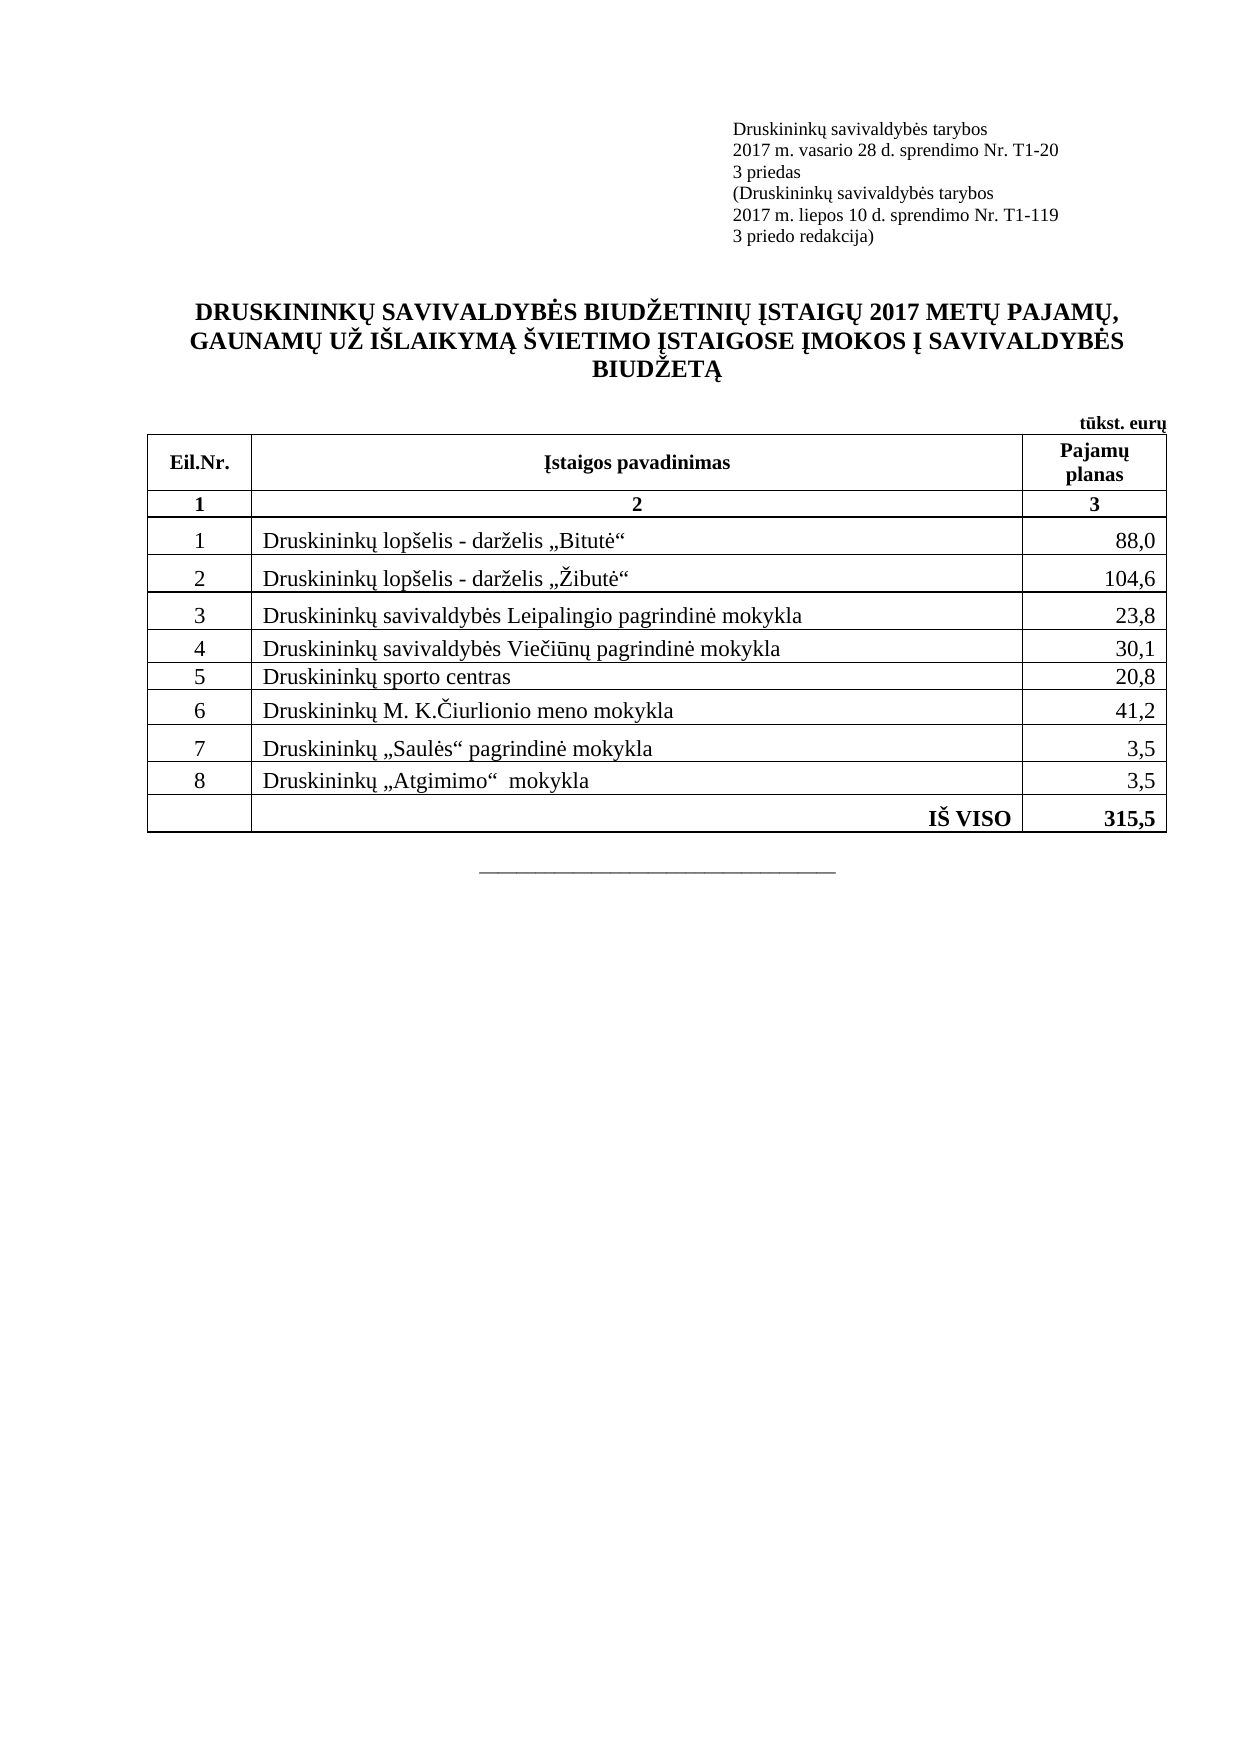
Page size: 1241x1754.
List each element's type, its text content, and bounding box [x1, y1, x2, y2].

table_cell 30,1 [1023, 630, 1166, 662]
text ______________________________________ [148, 854, 1167, 876]
table_cell 20,8 [1023, 663, 1166, 689]
table_cell 7 [148, 725, 251, 761]
text 3 priedas [260, 161, 1167, 182]
table_header Pajamų planas [1023, 435, 1166, 490]
table_cell Druskininkų „Saulės“ pagrindinė mokykla [252, 725, 1022, 761]
text tūkst. eurų [148, 412, 1167, 434]
table_cell Druskininkų lopšelis - darželis „Bitutė“ [252, 518, 1022, 554]
table_cell Druskininkų „Atgimimo“ mokykla [252, 762, 1022, 794]
text (Druskininkų savivaldybės tarybos [260, 182, 1167, 204]
text DRUSKININKŲ SAVIVALDYBĖS BIUDŽETINIŲ ĮSTAIGŲ 2017 METŲ PAJAMŲ, GAUNAMŲ UŽ IŠLAIKYMĄ ŠVIETIMO ĮSTAIGOSE ĮMOKOS Į SAVIVALDYBĖS BIUDŽETĄ [148, 297, 1167, 383]
table_cell Druskininkų savivaldybės Viečiūnų pagrindinė mokykla [252, 630, 1022, 662]
table_cell 1 [148, 518, 251, 554]
text 2017 m. liepos 10 d. sprendimo Nr. T1-119 [260, 204, 1167, 225]
table_cell 4 [148, 630, 251, 662]
table_cell 88,0 [1023, 518, 1166, 554]
table_cell Druskininkų savivaldybės Leipalingio pagrindinė mokykla [252, 593, 1022, 629]
table_cell Druskininkų M. K.Čiurlionio meno mokykla [252, 690, 1022, 723]
table_header Eil.Nr. [148, 435, 251, 490]
table_cell Druskininkų sporto centras [252, 663, 1022, 689]
table_header Įstaigos pavadinimas [252, 435, 1022, 490]
table_cell 5 [148, 663, 251, 689]
text Druskininkų savivaldybės tarybos [448, 117, 1167, 139]
table_cell IŠ VISO [252, 795, 1022, 831]
text 3 priedo redakcija) [260, 225, 1167, 247]
table_cell Druskininkų lopšelis - darželis „Žibutė“ [252, 555, 1022, 591]
table_cell 23,8 [1023, 593, 1166, 629]
table_cell 315,5 [1023, 795, 1166, 831]
table_cell 3,5 [1023, 762, 1166, 794]
table_cell 1 [148, 491, 251, 516]
table_cell 41,2 [1023, 690, 1166, 723]
table_cell [148, 795, 251, 831]
table_cell 8 [148, 762, 251, 794]
text 2017 m. vasario 28 d. sprendimo Nr. T1-20 [260, 139, 1167, 161]
table_cell 2 [252, 491, 1022, 516]
table_cell 3,5 [1023, 725, 1166, 761]
table_cell 3 [1023, 491, 1166, 516]
table_cell 2 [148, 555, 251, 591]
table_cell 3 [148, 593, 251, 629]
table_cell 104,6 [1023, 555, 1166, 591]
table_cell 6 [148, 690, 251, 723]
